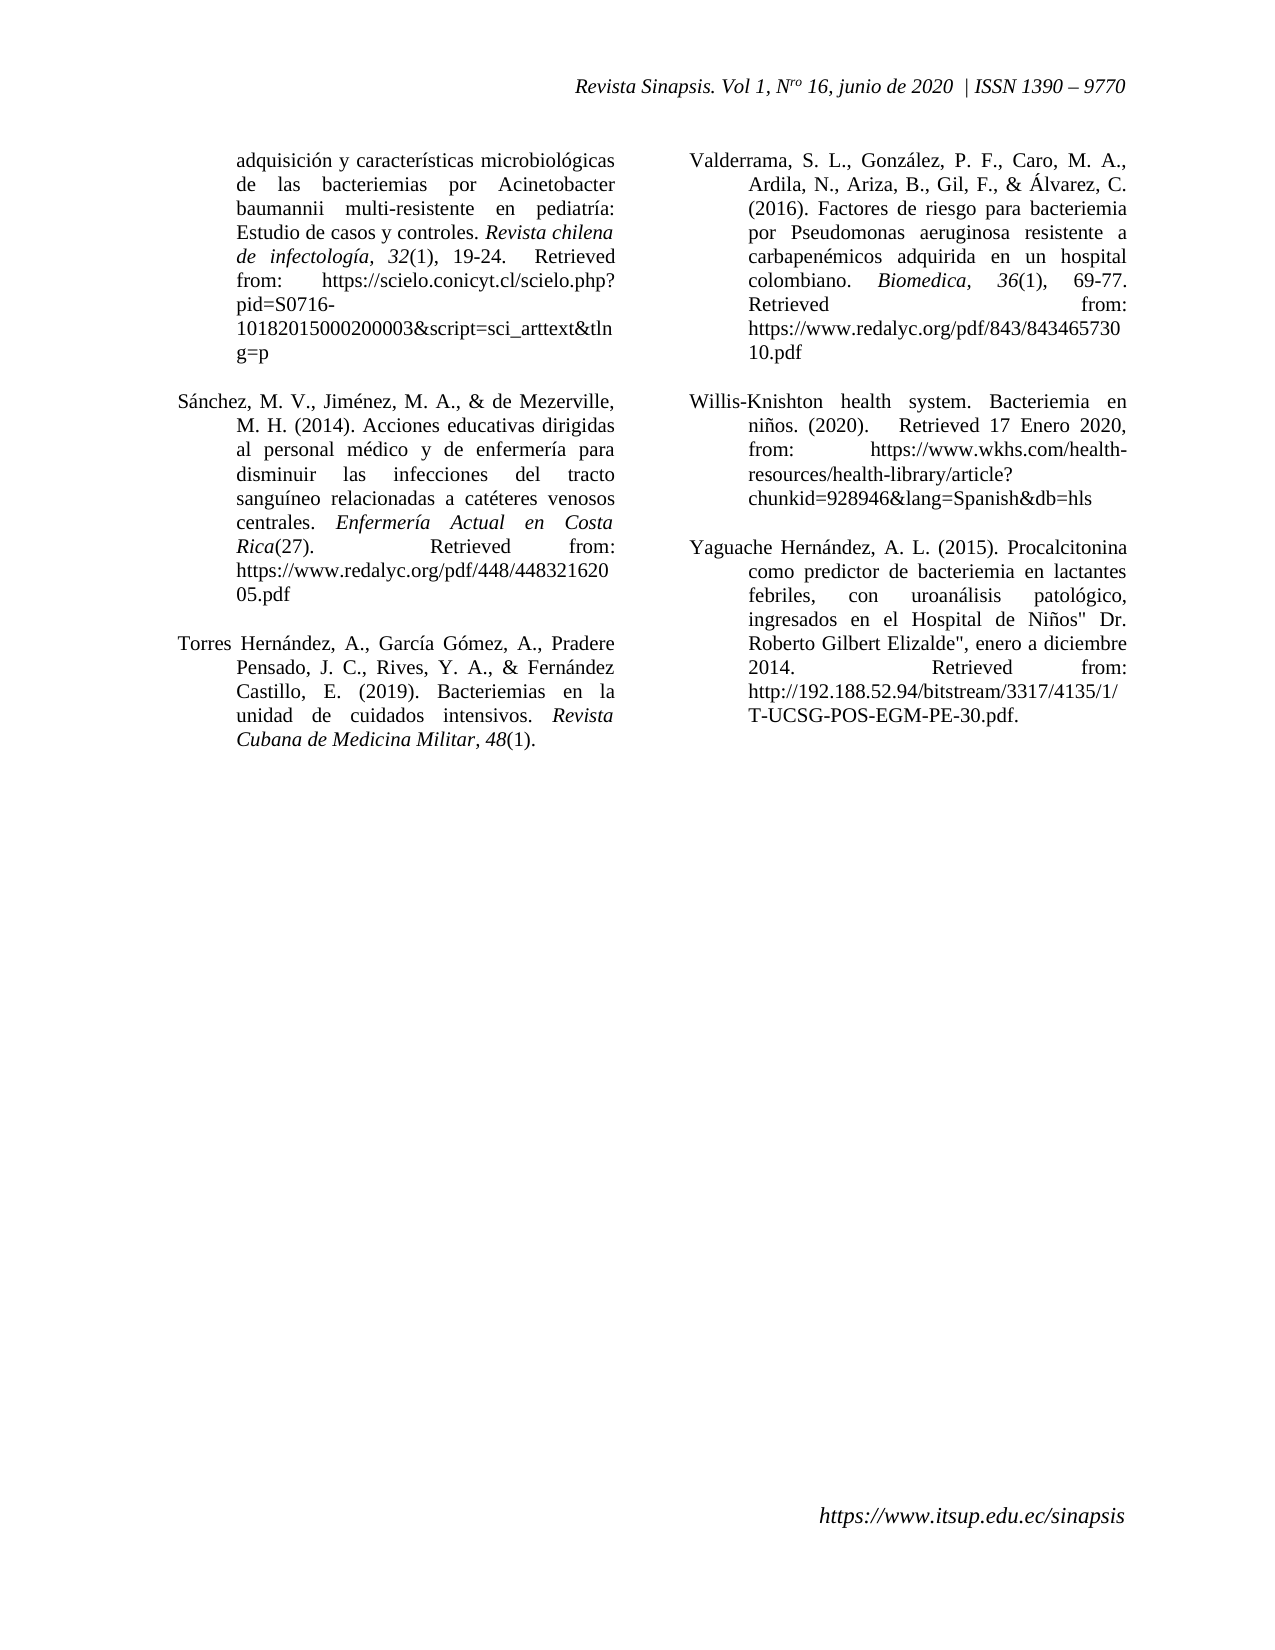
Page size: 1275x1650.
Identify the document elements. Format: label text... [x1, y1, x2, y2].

text Willis-Knishton health system. Bacteriemia en niños. (2020). Retrieved 17 Enero 2020, from: https://www.wkhs.com/health-resources/health-library/article?chunkid=928946&lang=Spanish&db=hls [689, 389, 1127, 509]
text Sánchez, M. V., Jiménez, M. A., & de Mezerville, M. H. (2014). Acciones educativas dirigidas al personal médico y de enfermería para disminuir las infecciones del tracto sanguíneo relacionadas a catéteres venosos centrales. Enfermería Actual en Costa Rica(27). Retrieved from: https://www.redalyc.org/pdf/448/44832162005.pdf [177, 389, 615, 606]
text Valderrama, S. L., González, P. F., Caro, M. A., Ardila, N., Ariza, B., Gil, F., & Álvarez, C. (2016). Factores de riesgo para bacteriemia por Pseudomonas aeruginosa resistente a carbapenémicos adquirida en un hospital colombiano. Biomedica, 36(1), 69-77. Retrieved from: https://www.redalyc.org/pdf/843/84346573010.pdf [689, 148, 1127, 364]
text Yaguache Hernández, A. L. (2015). Procalcitonina como predictor de bacteriemia en lactantes febriles, con uroanálisis patológico, ingresados en el Hospital de Niños" Dr. Roberto Gilbert Elizalde", enero a diciembre 2014. Retrieved from: http://192.188.52.94/bitstream/3317/4135/1/T-UCSG-POS-EGM-PE-30.pdf. [689, 534, 1127, 727]
text Torres Hernández, A., García Gómez, A., Pradere Pensado, J. C., Rives, Y. A., & Fernández Castillo, E. (2019). Bacteriemias en la unidad de cuidados intensivos. Revista Cubana de Medicina Militar, 48(1). [177, 631, 615, 751]
text adquisición y características microbiológicas de las bacteriemias por Acinetobacter baumannii multi-resistente en pediatría: Estudio de casos y controles. Revista chilena de infectología, 32(1), 19-24. Retrieved from: https://scielo.conicyt.cl/scielo.php?pid=S0716-10182015000200003&script=sci_arttext&tlng=p [177, 148, 615, 364]
